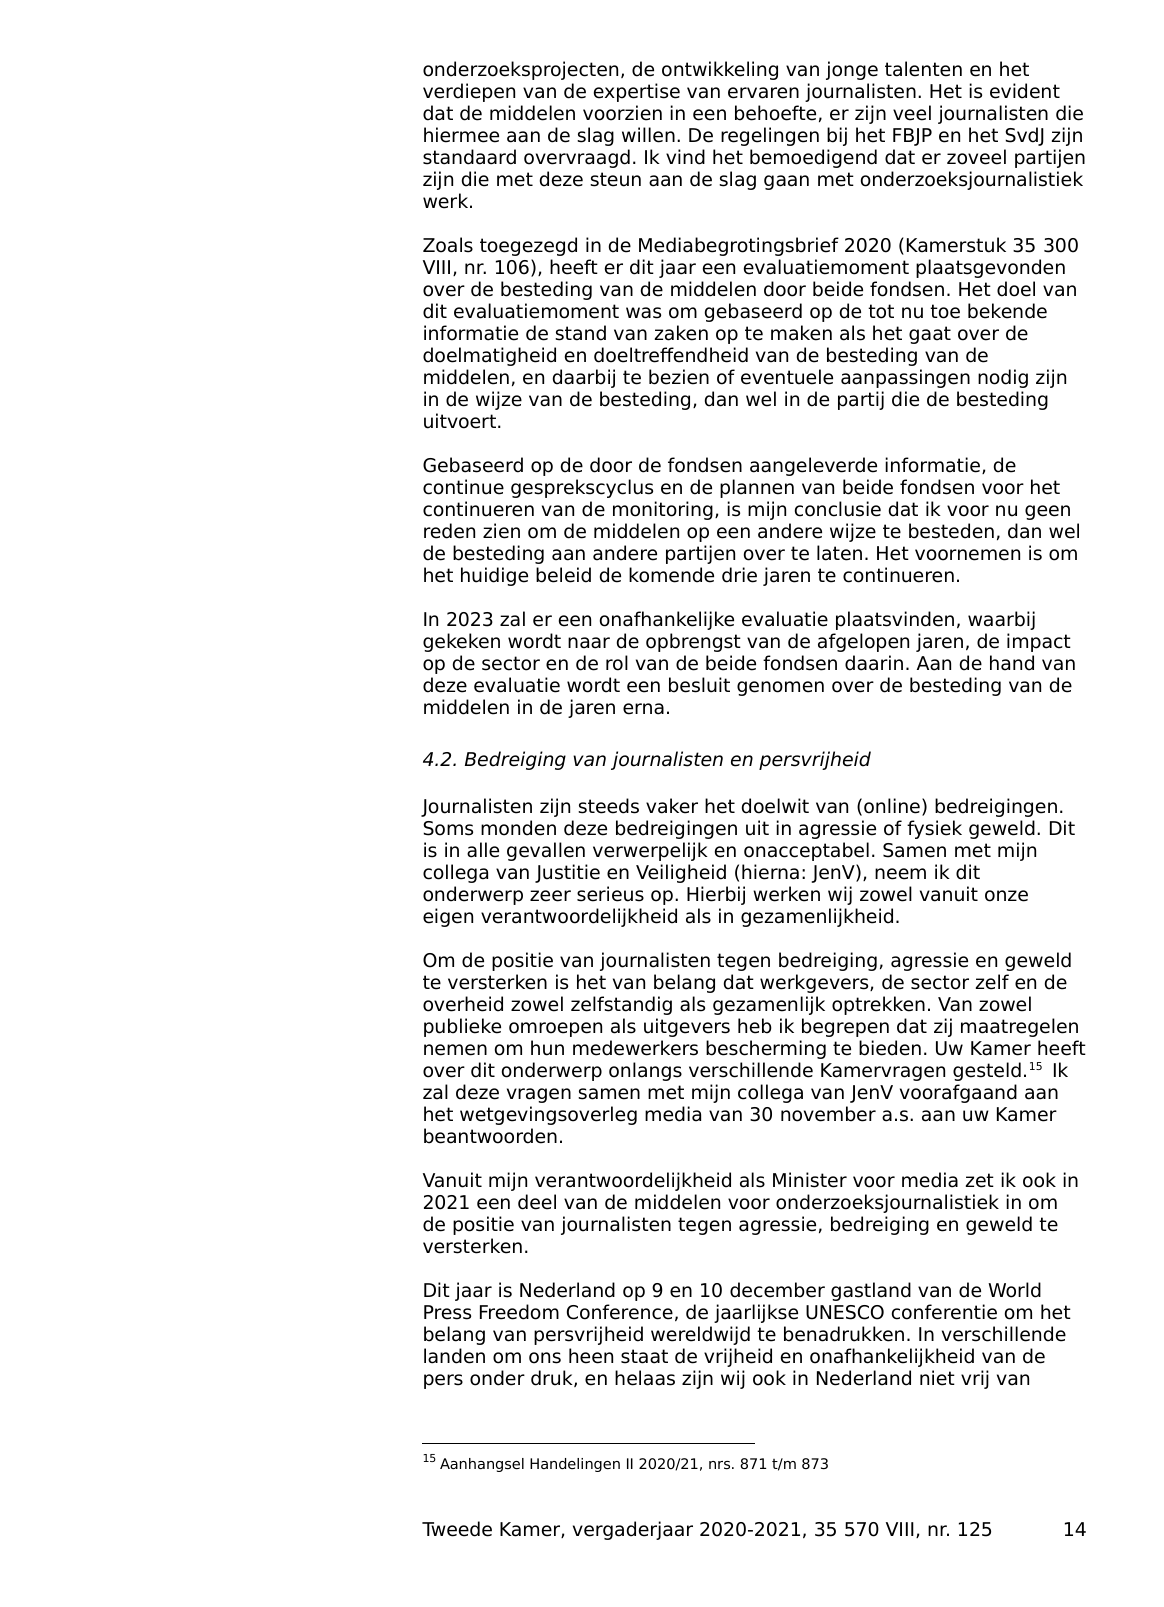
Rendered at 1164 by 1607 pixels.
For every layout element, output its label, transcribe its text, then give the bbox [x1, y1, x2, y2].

text Dit jaar is Nederland op 9 en 10 december gastland van de World Press Freedom Conference, de jaarlijkse UNESCO conferentie om het belang van persvrijheid wereldwijd te benadrukken. In verschillende landen om ons heen staat de vrijheid en onafhankelijkheid van de pers onder druk, en helaas zijn wij ook in Nederland niet vrij van [422, 1280, 1087, 1390]
text Vanuit mijn verantwoordelijkheid als Minister voor media zet ik ook in 2021 een deel van de middelen voor onderzoeksjournalistiek in om de positie van journalisten tegen agressie, bedreiging en geweld te versterken. [422, 1170, 1087, 1258]
text Om de positie van journalisten tegen bedreiging, agressie en geweld te versterken is het van belang dat werkgevers, de sector zelf en de overheid zowel zelfstandig als gezamenlijk optrekken. Van zowel publieke omroepen als uitgevers heb ik begrepen dat zij maatregelen nemen om hun medewerkers bescherming te bieden. Uw Kamer heeft over dit onderwerp onlangs verschillende Kamervragen gesteld. Ik zal deze vragen samen met mijn collega van JenV voorafgaand aan het wetgevingsoverleg media van 30 november a.s. aan uw Kamer beantwoorden. [422, 950, 1087, 1148]
text In 2023 zal er een onafhankelijke evaluatie plaatsvinden, waarbij gekeken wordt naar de opbrengst van de afgelopen jaren, de impact op de sector en de rol van de beide fondsen daarin. Aan de hand van deze evaluatie wordt een besluit genomen over de besteding van de middelen in de jaren erna. [422, 609, 1087, 719]
text Journalisten zijn steeds vaker het doelwit van (online) bedreigingen. Soms monden deze bedreigingen uit in agressie of fysiek geweld. Dit is in alle gevallen verwerpelijk en onacceptabel. Samen met mijn collega van Justitie en Veiligheid (hierna: JenV), neem ik dit onderwerp zeer serieus op. Hierbij werken wij zowel vanuit onze eigen verantwoordelijkheid als in gezamenlijkheid. [422, 796, 1087, 928]
text onderzoeksprojecten, de ontwikkeling van jonge talenten en het verdiepen van de expertise van ervaren journalisten. Het is evident dat de middelen voorzien in een behoefte, er zijn veel journalisten die hiermee aan de slag willen. De regelingen bij het FBJP en het SvdJ zijn standaard overvraagd. Ik vind het bemoedigend dat er zoveel partijen zijn die met deze steun aan de slag gaan met onderzoeksjournalistiek werk. [422, 59, 1087, 213]
text Aanhangsel Handelingen II 2020/21, nrs. 871 t/m 873 [422, 1452, 1087, 1474]
text Zoals toegezegd in de Mediabegrotingsbrief 2020 (Kamerstuk 35 300 VIII, nr. 106), heeft er dit jaar een evaluatiemoment plaatsgevonden over de besteding van de middelen door beide fondsen. Het doel van dit evaluatiemoment was om gebaseerd op de tot nu toe bekende informatie de stand van zaken op te maken als het gaat over de doelmatigheid en doeltreffendheid van de besteding van de middelen, en daarbij te bezien of eventuele aanpassingen nodig zijn in de wijze van de besteding, dan wel in de partij die de besteding uitvoert. [422, 235, 1087, 433]
text Gebaseerd op de door de fondsen aangeleverde informatie, de continue gesprekscyclus en de plannen van beide fondsen voor het continueren van de monitoring, is mijn conclusie dat ik voor nu geen reden zien om de middelen op een andere wijze te besteden, dan wel de besteding aan andere partijen over te laten. Het voornemen is om het huidige beleid de komende drie jaren te continueren. [422, 455, 1087, 587]
subtitle 4.2. Bedreiging van journalisten en persvrijheid [422, 749, 1087, 771]
